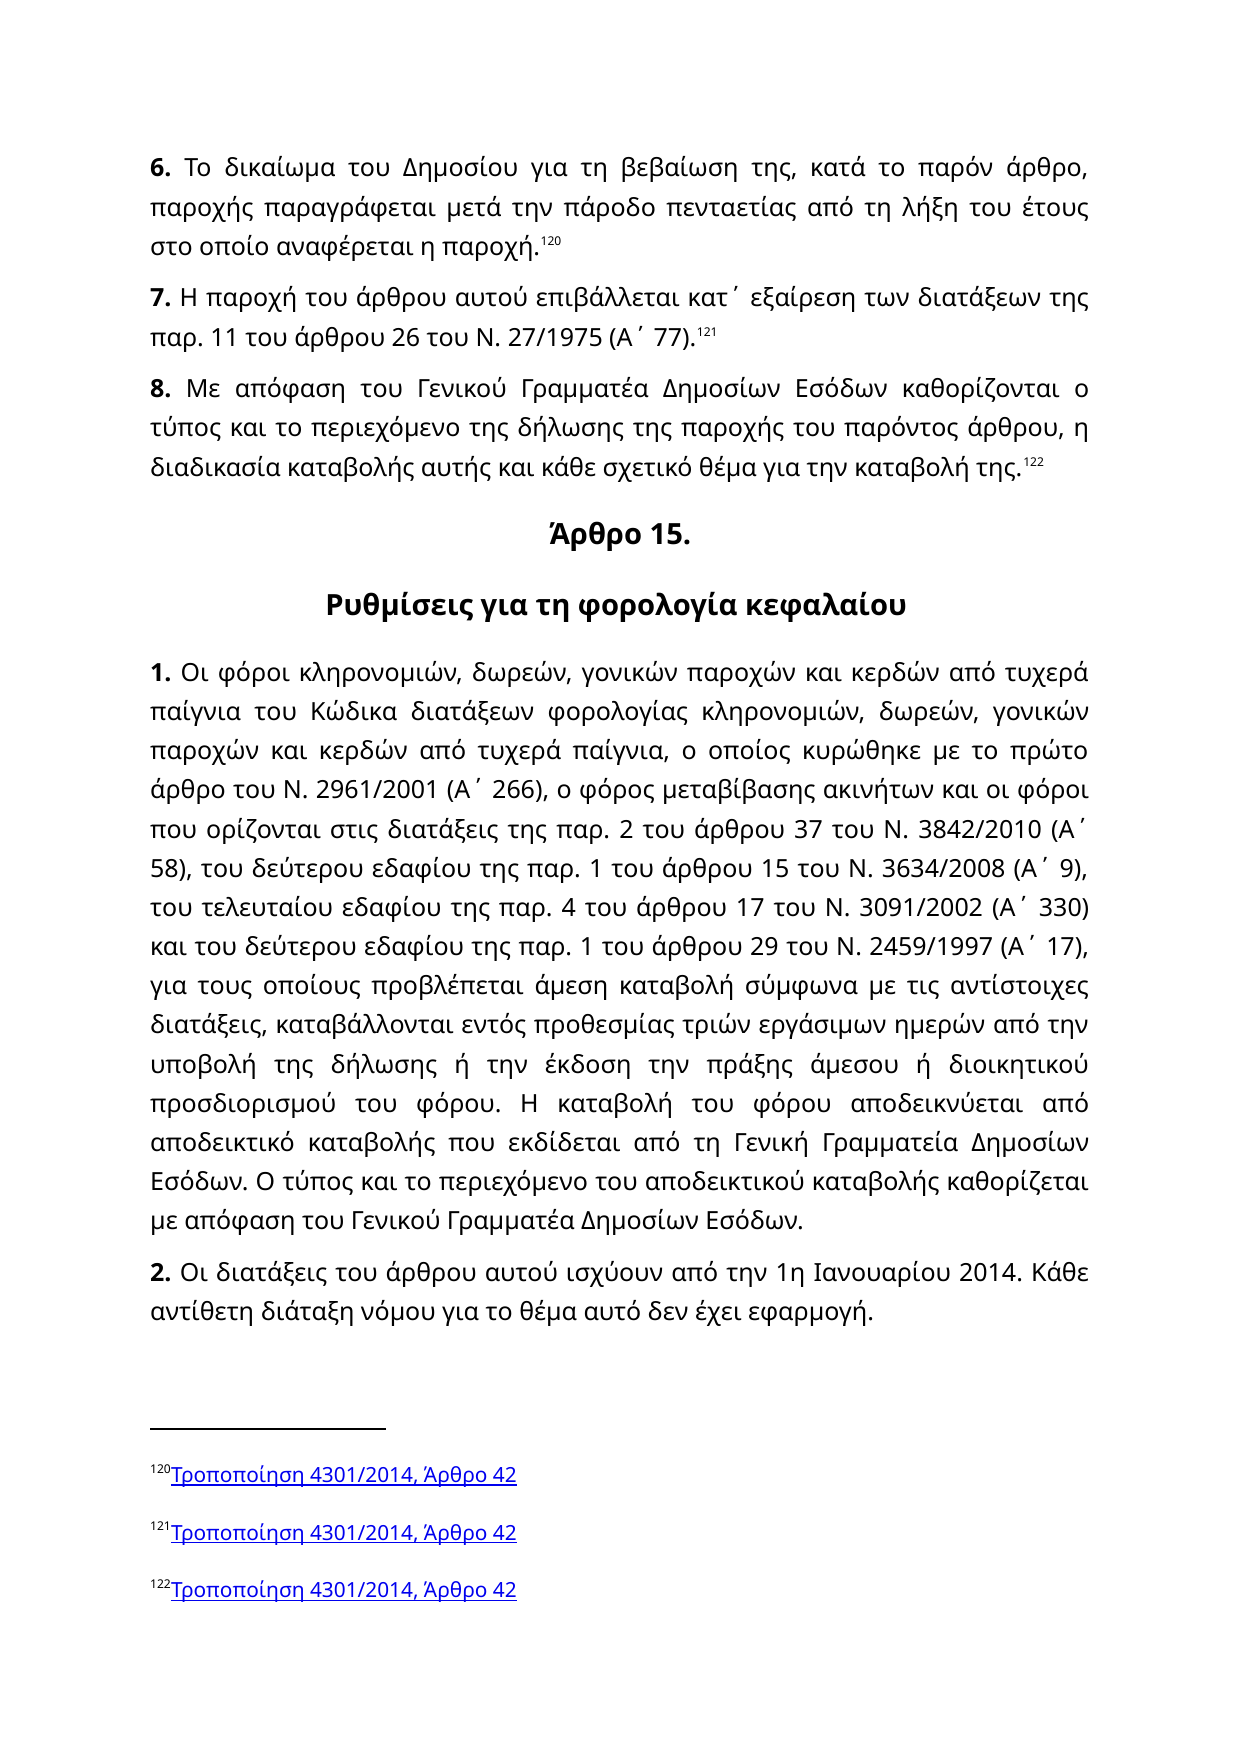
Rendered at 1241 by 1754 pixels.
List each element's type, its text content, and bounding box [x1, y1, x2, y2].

subtitle Άρθρο 15. [150, 513, 1090, 553]
text 1. Οι φόροι κληρονομιών, δωρεών, γονικών παροχών και κερδών από τυχερά παίγνια του Κώδικα διατάξεων φορολογίας κληρονομιών, δωρεών, γονικών παροχών και κερδών από τυχερά παίγνια, ο οποίος κυρώθηκε με το πρώτο άρθρο του Ν. 2961/2001 (Α΄ 266), ο φόρος μεταβίβασης ακινήτων και οι φόροι που ορίζονται στις διατάξεις της παρ. 2 του άρθρου 37 του Ν. 3842/2010 (Α΄ 58), του δεύτερου εδαφίου της παρ. 1 του άρθρου 15 του Ν. 3634/2008 (Α΄ 9), του τελευταίου εδαφίου της παρ. 4 του άρθρου 17 του Ν. 3091/2002 (Α΄ 330) και του δεύτερου εδαφίου της παρ. 1 του άρθρου 29 του Ν. 2459/1997 (Α΄ 17), για τους οποίους προβλέπεται άμεση καταβολή σύμφωνα με τις αντίστοιχες διατάξεις, καταβάλλονται εντός προθεσμίας τριών εργάσιμων ημερών από την υποβολή της δήλωσης ή την έκδοση την πράξης άμεσου ή διοικητικού προσδιορισμού του φόρου. Η καταβολή του φόρου αποδεικνύεται από αποδεικτικό καταβολής που εκδίδεται από τη Γενική Γραμματεία Δημοσίων Εσόδων. Ο τύπος και το περιεχόμενο του αποδεικτικού καταβολής καθορίζεται με απόφαση του Γενικού Γραμματέα Δημοσίων Εσόδων. [150, 654, 1090, 1237]
text 2. Οι διατάξεις του άρθρου αυτού ισχύουν από την 1η Ιανουαρίου 2014. Κάθε αντίθετη διάταξη νόμου για το θέμα αυτό δεν έχει εφαρμογή. [150, 1254, 1090, 1328]
text Τροποποίηση 4301/2014, Άρθρο 42 [150, 1518, 1090, 1546]
text 8. Με απόφαση του Γενικού Γραμματέα Δημοσίων Εσόδων καθορίζονται ο τύπος και το περιεχόμενο της δήλωσης της παροχής του παρόντος άρθρου, η διαδικασία καταβολής αυτής και κάθε σχετικό θέμα για την καταβολή της. [150, 371, 1090, 483]
subtitle Ρυθμίσεις για τη φορολογία κεφαλαίου [150, 584, 1090, 624]
text 7. Η παροχή του άρθρου αυτού επιβάλλεται κατ΄ εξαίρεση των διατάξεων της παρ. 11 του άρθρου 26 του Ν. 27/1975 (Α΄ 77). [150, 280, 1090, 353]
text Τροποποίηση 4301/2014, Άρθρο 42 [150, 1460, 1090, 1489]
text Τροποποίηση 4301/2014, Άρθρο 42 [150, 1576, 1090, 1604]
text 6. Το δικαίωμα του Δημοσίου για τη βεβαίωση της, κατά το παρόν άρθρο, παροχής παραγράφεται μετά την πάροδο πενταετίας από τη λήξη του έτους στο οποίο αναφέρεται η παροχή. [150, 150, 1090, 262]
